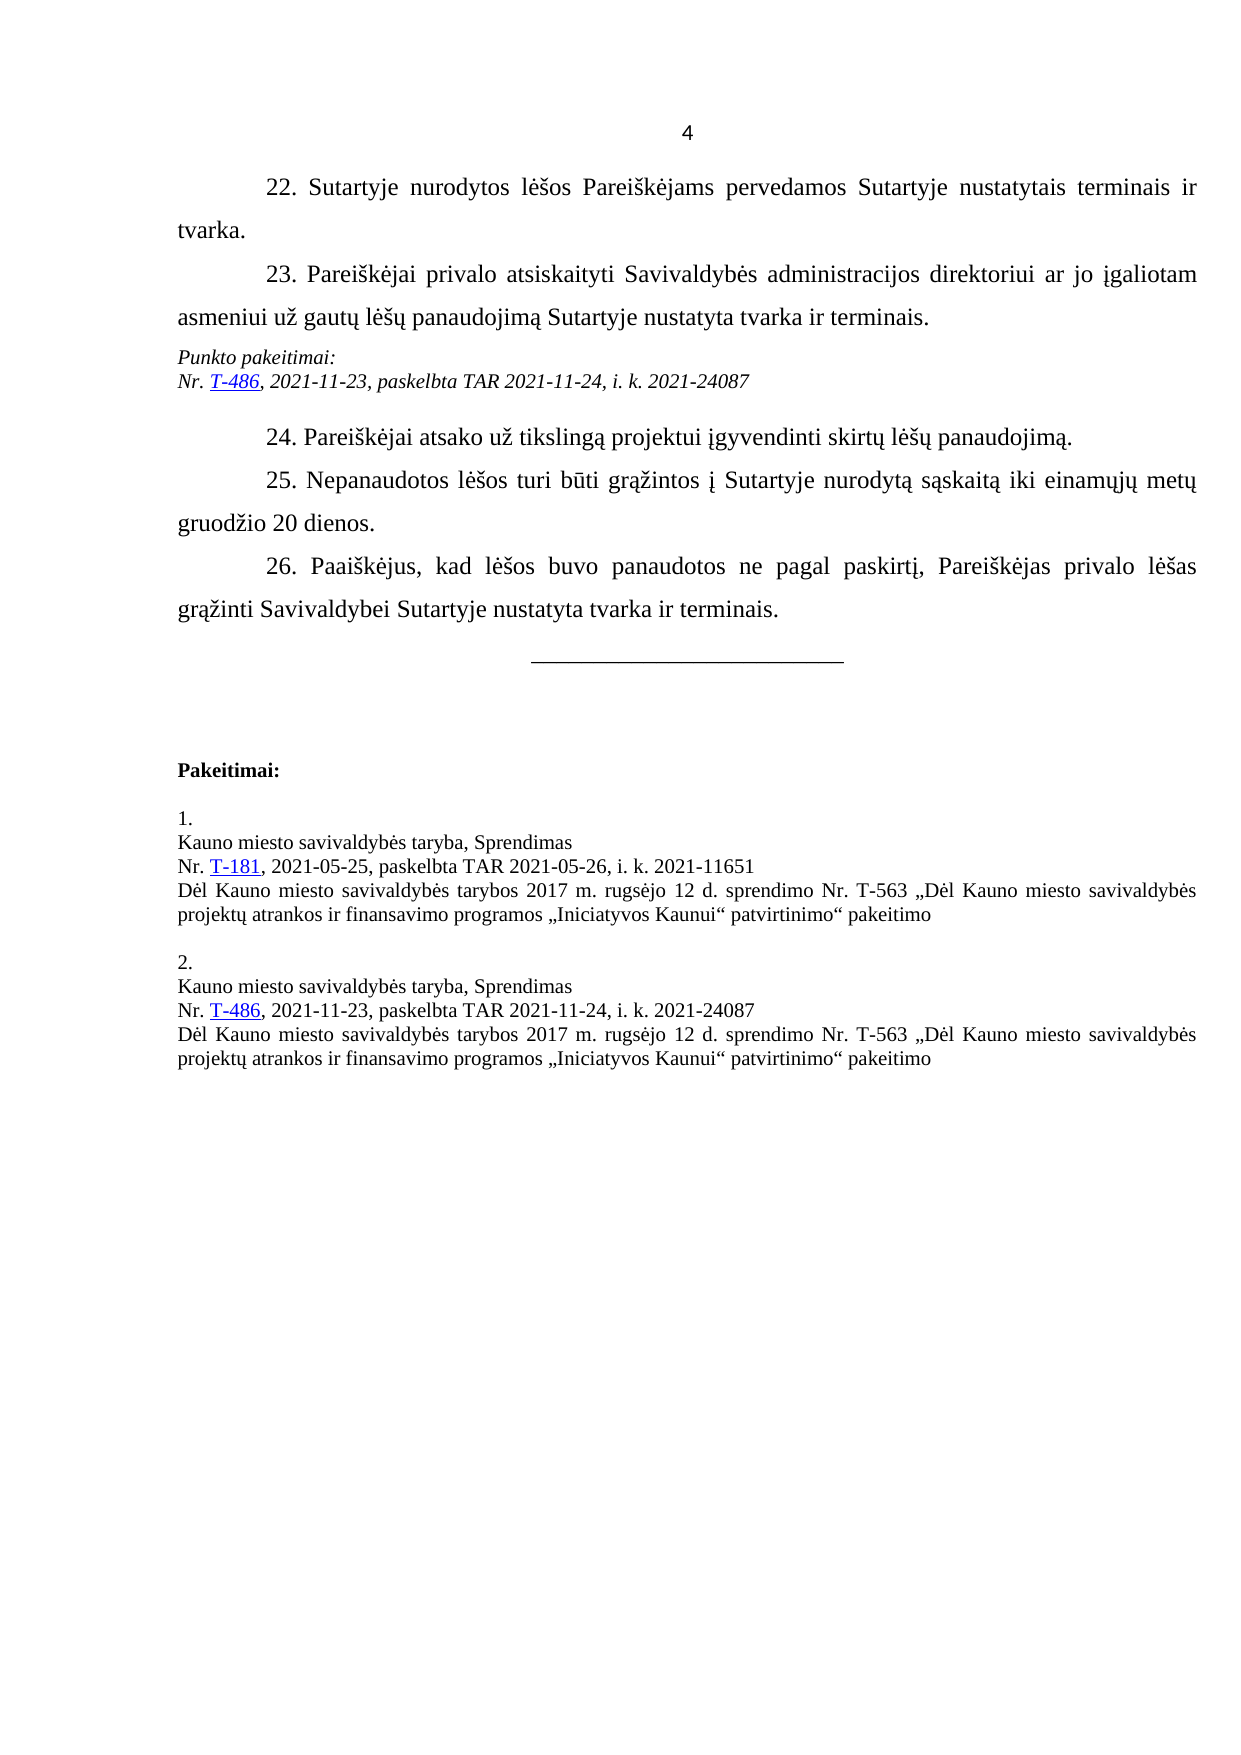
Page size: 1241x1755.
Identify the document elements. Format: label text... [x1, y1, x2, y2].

text 24. Pareiškėjai atsako už tikslingą projektui įgyvendinti skirtų lėšų panaudojimą. [177, 422, 1198, 451]
text Dėl Kauno miesto savivaldybės tarybos 2017 m. rugsėjo 12 d. sprendimo Nr. T-563 „Dėl Kauno miesto savivaldybės projektų atrankos ir finansavimo programos „Iniciatyvos Kaunui“ patvirtinimo“ pakeitimo [177, 878, 1198, 926]
text Dėl Kauno miesto savivaldybės tarybos 2017 m. rugsėjo 12 d. sprendimo Nr. T-563 „Dėl Kauno miesto savivaldybės projektų atrankos ir finansavimo programos „Iniciatyvos Kaunui“ patvirtinimo“ pakeitimo [177, 1022, 1198, 1070]
text 26. Paaiškėjus, kad lėšos buvo panaudotos ne pagal paskirtį, Pareiškėjas privalo lėšas grąžinti Savivaldybei Sutartyje nustatyta tvarka ir terminais. [177, 551, 1198, 623]
text 23. Pareiškėjai privalo atsiskaityti Savivaldybės administracijos direktoriui ar jo įgaliotam asmeniui už gautų lėšų panaudojimą Sutartyje nustatyta tvarka ir terminais. [177, 259, 1198, 331]
text 2. [177, 950, 1198, 974]
text Nr. T-486, 2021-11-23, paskelbta TAR 2021-11-24, i. k. 2021-24087 [177, 369, 1198, 393]
text Pakeitimai: [177, 757, 1198, 782]
text Punkto pakeitimai: [177, 345, 1198, 369]
text Nr. T-486, 2021-11-23, paskelbta TAR 2021-11-24, i. k. 2021-24087 [177, 998, 1198, 1022]
text 1. [177, 806, 1198, 830]
text _________________________ [177, 637, 1198, 666]
text Kauno miesto savivaldybės taryba, Sprendimas [177, 830, 1198, 854]
text Nr. T-181, 2021-05-25, paskelbta TAR 2021-05-26, i. k. 2021-11651 [177, 854, 1198, 878]
text 22. Sutartyje nurodytos lėšos Pareiškėjams pervedamos Sutartyje nustatytais terminais ir tvarka. [177, 172, 1198, 244]
text Kauno miesto savivaldybės taryba, Sprendimas [177, 974, 1198, 998]
text 25. Nepanaudotos lėšos turi būti grąžintos į Sutartyje nurodytą sąskaitą iki einamųjų metų gruodžio 20 dienos. [177, 465, 1198, 537]
